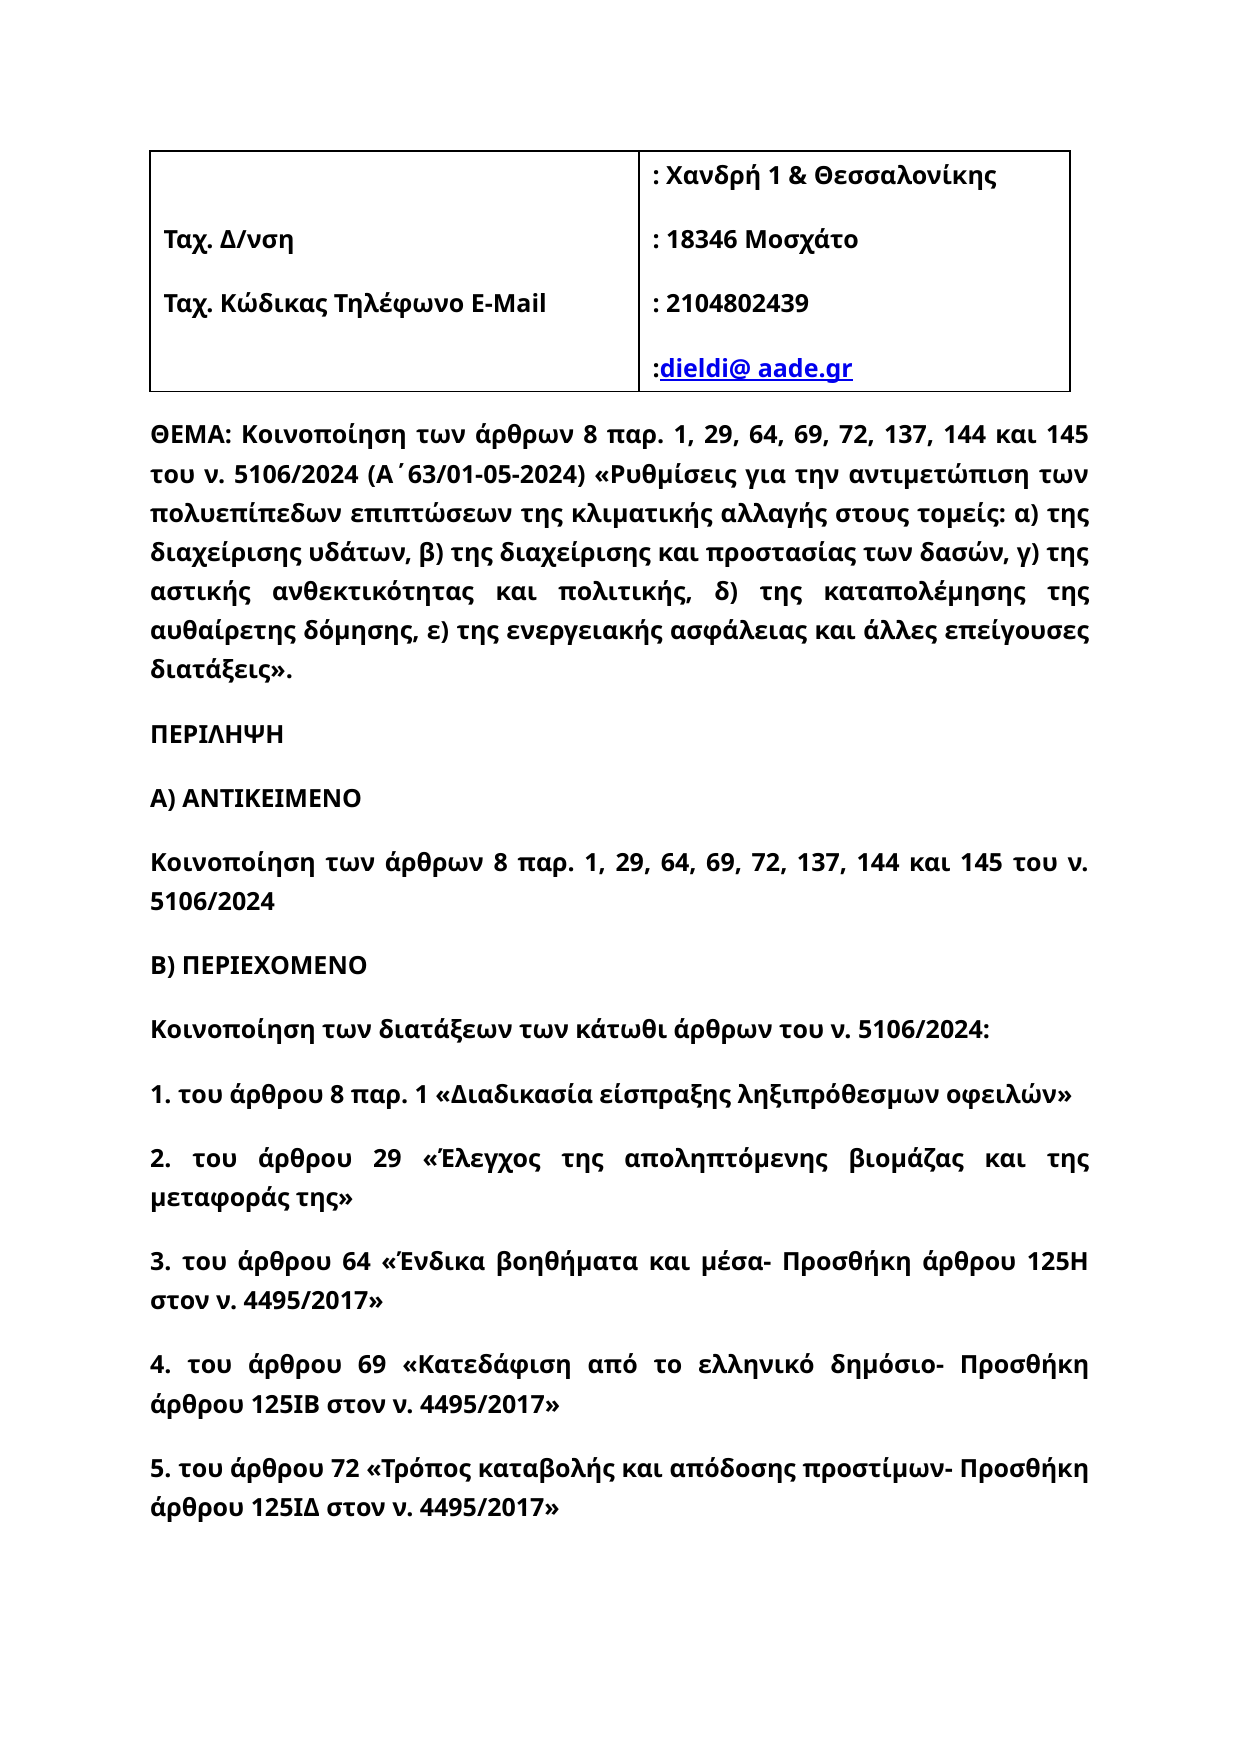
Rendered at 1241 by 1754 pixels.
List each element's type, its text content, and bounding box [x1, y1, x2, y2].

text 1. του άρθρου 8 παρ. 1 «Διαδικασία είσπραξης ληξιπρόθεσμων οφειλών» [150, 1076, 1090, 1110]
text Α) ΑΝΤΙΚΕΙΜΕΝΟ [150, 781, 1090, 814]
text Κοινοποίηση των άρθρων 8 παρ. 1, 29, 64, 69, 72, 137, 144 και 145 του ν. 5106/2024 [150, 845, 1090, 918]
text 4. του άρθρου 69 «Κατεδάφιση από το ελληνικό δημόσιο- Προσθήκη άρθρου 125ΙΒ στον ν. 4495/2017» [150, 1347, 1090, 1420]
text 3. του άρθρου 64 «Ένδικα βοηθήματα και μέσα- Προσθήκη άρθρου 125Η στον ν. 4495/2017» [150, 1244, 1090, 1317]
text 5. του άρθρου 72 «Τρόπος καταβολής και απόδοσης προστίμων- Προσθήκη άρθρου 125ΙΔ στον ν. 4495/2017» [150, 1451, 1090, 1524]
text ΘΕΜΑ: Κοινοποίηση των άρθρων 8 παρ. 1, 29, 64, 69, 72, 137, 144 και 145 του ν. 5106/2024 (Α΄63/01-05-2024) «Ρυθμίσεις για την αντιμετώπιση των πολυεπίπεδων επιπτώσεων της κλιματικής αλλαγής στους τομείς: α) της διαχείρισης υδάτων, β) της διαχείρισης και προστασίας των δασών, γ) της αστικής ανθεκτικότητας και πολιτικής, δ) της καταπολέμησης της αυθαίρετης δόμησης, ε) της ενεργειακής ασφάλειας και άλλες επείγουσες διατάξεις». [150, 417, 1090, 686]
text 2. του άρθρου 29 «Έλεγχος της αποληπτόμενης βιομάζας και της μεταφοράς της» [150, 1141, 1090, 1214]
table_header : Χανδρή 1 & Θεσσαλονίκης : 18346 Μοσχάτο : 2104802439 :dieldi@ aade.gr [640, 152, 1069, 391]
table_header Ταχ. Δ/νση Ταχ. Κώδικας Τηλέφωνο E-Mail [151, 152, 638, 391]
text Β) ΠΕΡΙΕΧΟΜΕΝΟ [150, 948, 1090, 982]
text ΠΕΡΙΛΗΨΗ [150, 716, 1090, 750]
text Κοινοποίηση των διατάξεων των κάτωθι άρθρων του ν. 5106/2024: [150, 1012, 1090, 1046]
